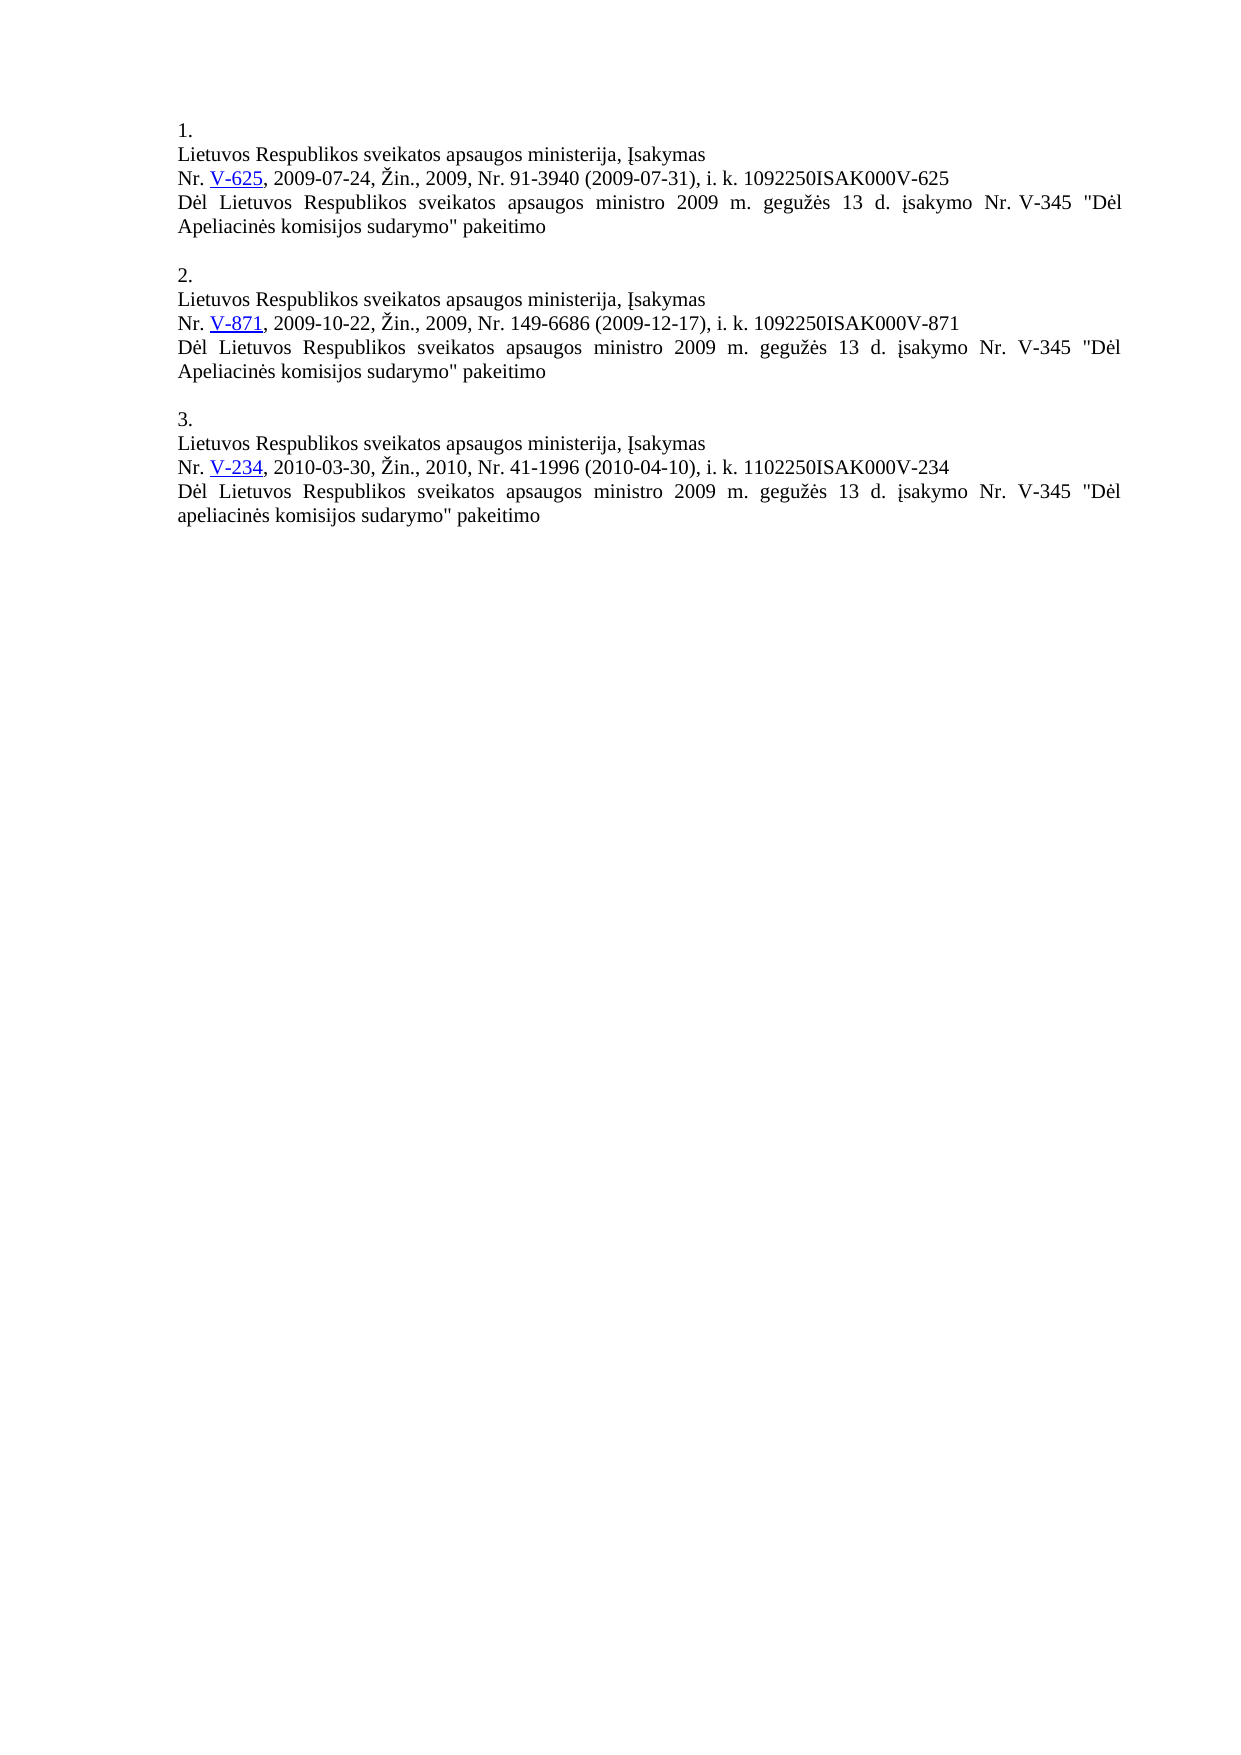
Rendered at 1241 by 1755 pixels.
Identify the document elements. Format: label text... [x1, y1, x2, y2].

text Lietuvos Respublikos sveikatos apsaugos ministerija, Įsakymas [177, 287, 1122, 311]
text Nr. V-625, 2009-07-24, Žin., 2009, Nr. 91-3940 (2009-07-31), i. k. 1092250ISAK000V-625 [177, 166, 1122, 190]
text Dėl Lietuvos Respublikos sveikatos apsaugos ministro 2009 m. gegužės 13 d. įsakymo Nr. V-345 "Dėl Apeliacinės komisijos sudarymo" pakeitimo [177, 335, 1122, 383]
text Lietuvos Respublikos sveikatos apsaugos ministerija, Įsakymas [177, 142, 1122, 166]
text Dėl Lietuvos Respublikos sveikatos apsaugos ministro 2009 m. gegužės 13 d. įsakymo Nr. V-345 "Dėl apeliacinės komisijos sudarymo" pakeitimo [177, 479, 1122, 527]
text Dėl Lietuvos Respublikos sveikatos apsaugos ministro 2009 m. gegužės 13 d. įsakymo Nr. V-345 "Dėl Apeliacinės komisijos sudarymo" pakeitimo [177, 190, 1122, 238]
text Lietuvos Respublikos sveikatos apsaugos ministerija, Įsakymas [177, 431, 1122, 455]
text Nr. V-871, 2009-10-22, Žin., 2009, Nr. 149-6686 (2009-12-17), i. k. 1092250ISAK000V-871 [177, 311, 1122, 335]
text 1. [177, 118, 1122, 142]
text 2. [177, 262, 1122, 287]
text Nr. V-234, 2010-03-30, Žin., 2010, Nr. 41-1996 (2010-04-10), i. k. 1102250ISAK000V-234 [177, 455, 1122, 479]
text 3. [177, 407, 1122, 431]
